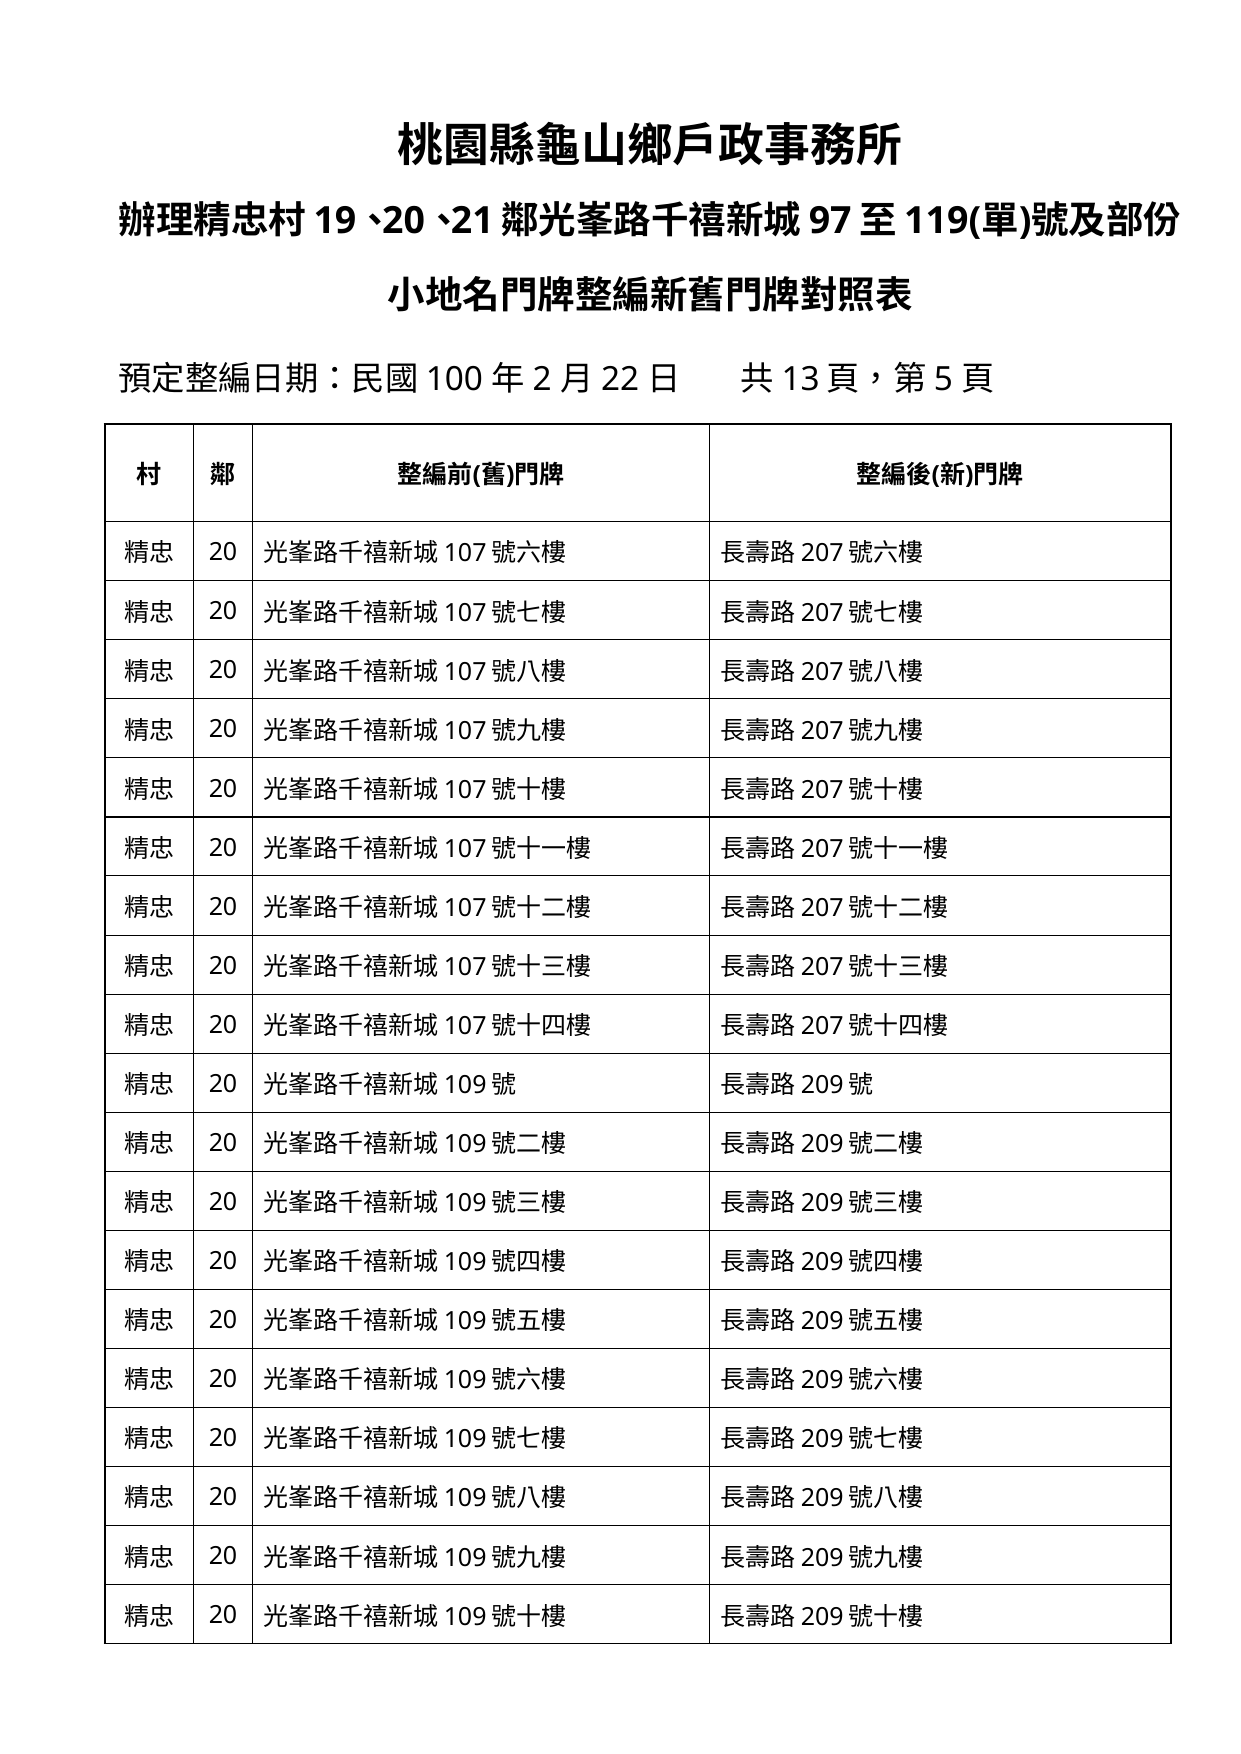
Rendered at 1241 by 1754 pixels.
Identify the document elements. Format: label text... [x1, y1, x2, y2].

text 桃園縣龜山鄉戶政事務所 [118, 104, 1181, 179]
table_cell 20 [194, 1231, 252, 1289]
table_cell 20 [194, 876, 252, 934]
table_header 整編後(新)門牌 [710, 425, 1170, 521]
table_cell 光峯路千禧新城109號 [253, 1054, 709, 1112]
table_cell 光峯路千禧新城107號八樓 [253, 640, 709, 698]
table_cell 光峯路千禧新城107號十二樓 [253, 876, 709, 934]
table_cell 20 [194, 1290, 252, 1348]
table_cell 長壽路207號十一樓 [710, 818, 1170, 875]
table_cell 精忠 [106, 640, 193, 698]
table_cell 長壽路207號七樓 [710, 581, 1170, 639]
table_cell 20 [194, 1054, 252, 1112]
table_cell 20 [194, 1408, 252, 1466]
table_cell 長壽路207號八樓 [710, 640, 1170, 698]
table_cell 精忠 [106, 581, 193, 639]
table_cell 精忠 [106, 1113, 193, 1171]
table_cell 20 [194, 1349, 252, 1407]
table_cell 20 [194, 699, 252, 757]
table_cell 精忠 [106, 1526, 193, 1584]
table_cell 精忠 [106, 936, 193, 993]
table_cell 長壽路207號九樓 [710, 699, 1170, 757]
table_cell 光峯路千禧新城109號六樓 [253, 1349, 709, 1407]
text 預定整編日期：民國 100 年 2 月 22 日 共 13頁，第 5 頁 [118, 339, 1181, 414]
table_cell 精忠 [106, 1290, 193, 1348]
table_cell 長壽路209號 [710, 1054, 1170, 1112]
table_cell 精忠 [106, 1585, 193, 1643]
table_cell 長壽路209號四樓 [710, 1231, 1170, 1289]
table_cell 長壽路207號六樓 [710, 522, 1170, 580]
table_cell 長壽路209號十樓 [710, 1585, 1170, 1643]
table_cell 20 [194, 522, 252, 580]
table_cell 長壽路207號十三樓 [710, 936, 1170, 993]
table_cell 精忠 [106, 1054, 193, 1112]
table_cell 20 [194, 995, 252, 1053]
table_cell 長壽路207號十樓 [710, 758, 1170, 816]
table_cell 光峯路千禧新城107號十一樓 [253, 818, 709, 875]
table_cell 精忠 [106, 1408, 193, 1466]
table_cell 光峯路千禧新城107號六樓 [253, 522, 709, 580]
table_cell 長壽路209號二樓 [710, 1113, 1170, 1171]
table_cell 精忠 [106, 876, 193, 934]
table_cell 長壽路209號七樓 [710, 1408, 1170, 1466]
table_cell 光峯路千禧新城109號九樓 [253, 1526, 709, 1584]
table_cell 20 [194, 1172, 252, 1230]
table_cell 光峯路千禧新城109號十樓 [253, 1585, 709, 1643]
table_cell 長壽路209號五樓 [710, 1290, 1170, 1348]
table_cell 精忠 [106, 1349, 193, 1407]
table_cell 光峯路千禧新城109號二樓 [253, 1113, 709, 1171]
table_cell 20 [194, 640, 252, 698]
table_header 村 [106, 425, 193, 521]
table_cell 精忠 [106, 1231, 193, 1289]
table_cell 長壽路207號十二樓 [710, 876, 1170, 934]
table_cell 20 [194, 1467, 252, 1525]
table_cell 光峯路千禧新城109號八樓 [253, 1467, 709, 1525]
table_cell 20 [194, 758, 252, 816]
table_cell 長壽路209號六樓 [710, 1349, 1170, 1407]
text 辦理精忠村19、20、21鄰光峯路千禧新城97至119(單)號及部份小地名門牌整編新舊門牌對照表 [118, 179, 1181, 329]
table_cell 長壽路207號十四樓 [710, 995, 1170, 1053]
table_cell 20 [194, 1526, 252, 1584]
table_cell 20 [194, 1585, 252, 1643]
table_cell 光峯路千禧新城109號三樓 [253, 1172, 709, 1230]
table_cell 光峯路千禧新城109號七樓 [253, 1408, 709, 1466]
table_cell 光峯路千禧新城107號十四樓 [253, 995, 709, 1053]
table_cell 光峯路千禧新城109號四樓 [253, 1231, 709, 1289]
table_cell 長壽路209號八樓 [710, 1467, 1170, 1525]
table_cell 光峯路千禧新城107號十三樓 [253, 936, 709, 993]
table_cell 20 [194, 818, 252, 875]
table_cell 長壽路209號三樓 [710, 1172, 1170, 1230]
table_cell 精忠 [106, 758, 193, 816]
table_cell 精忠 [106, 818, 193, 875]
table_cell 光峯路千禧新城107號十樓 [253, 758, 709, 816]
table_cell 精忠 [106, 699, 193, 757]
table_cell 精忠 [106, 1172, 193, 1230]
table_cell 20 [194, 581, 252, 639]
table_header 整編前(舊)門牌 [253, 425, 709, 521]
table_cell 光峯路千禧新城109號五樓 [253, 1290, 709, 1348]
table_cell 精忠 [106, 995, 193, 1053]
table_cell 20 [194, 936, 252, 993]
table_cell 長壽路209號九樓 [710, 1526, 1170, 1584]
table_cell 精忠 [106, 522, 193, 580]
table_cell 光峯路千禧新城107號九樓 [253, 699, 709, 757]
table_cell 光峯路千禧新城107號七樓 [253, 581, 709, 639]
table_cell 精忠 [106, 1467, 193, 1525]
table_header 鄰 [194, 425, 252, 521]
table_cell 20 [194, 1113, 252, 1171]
